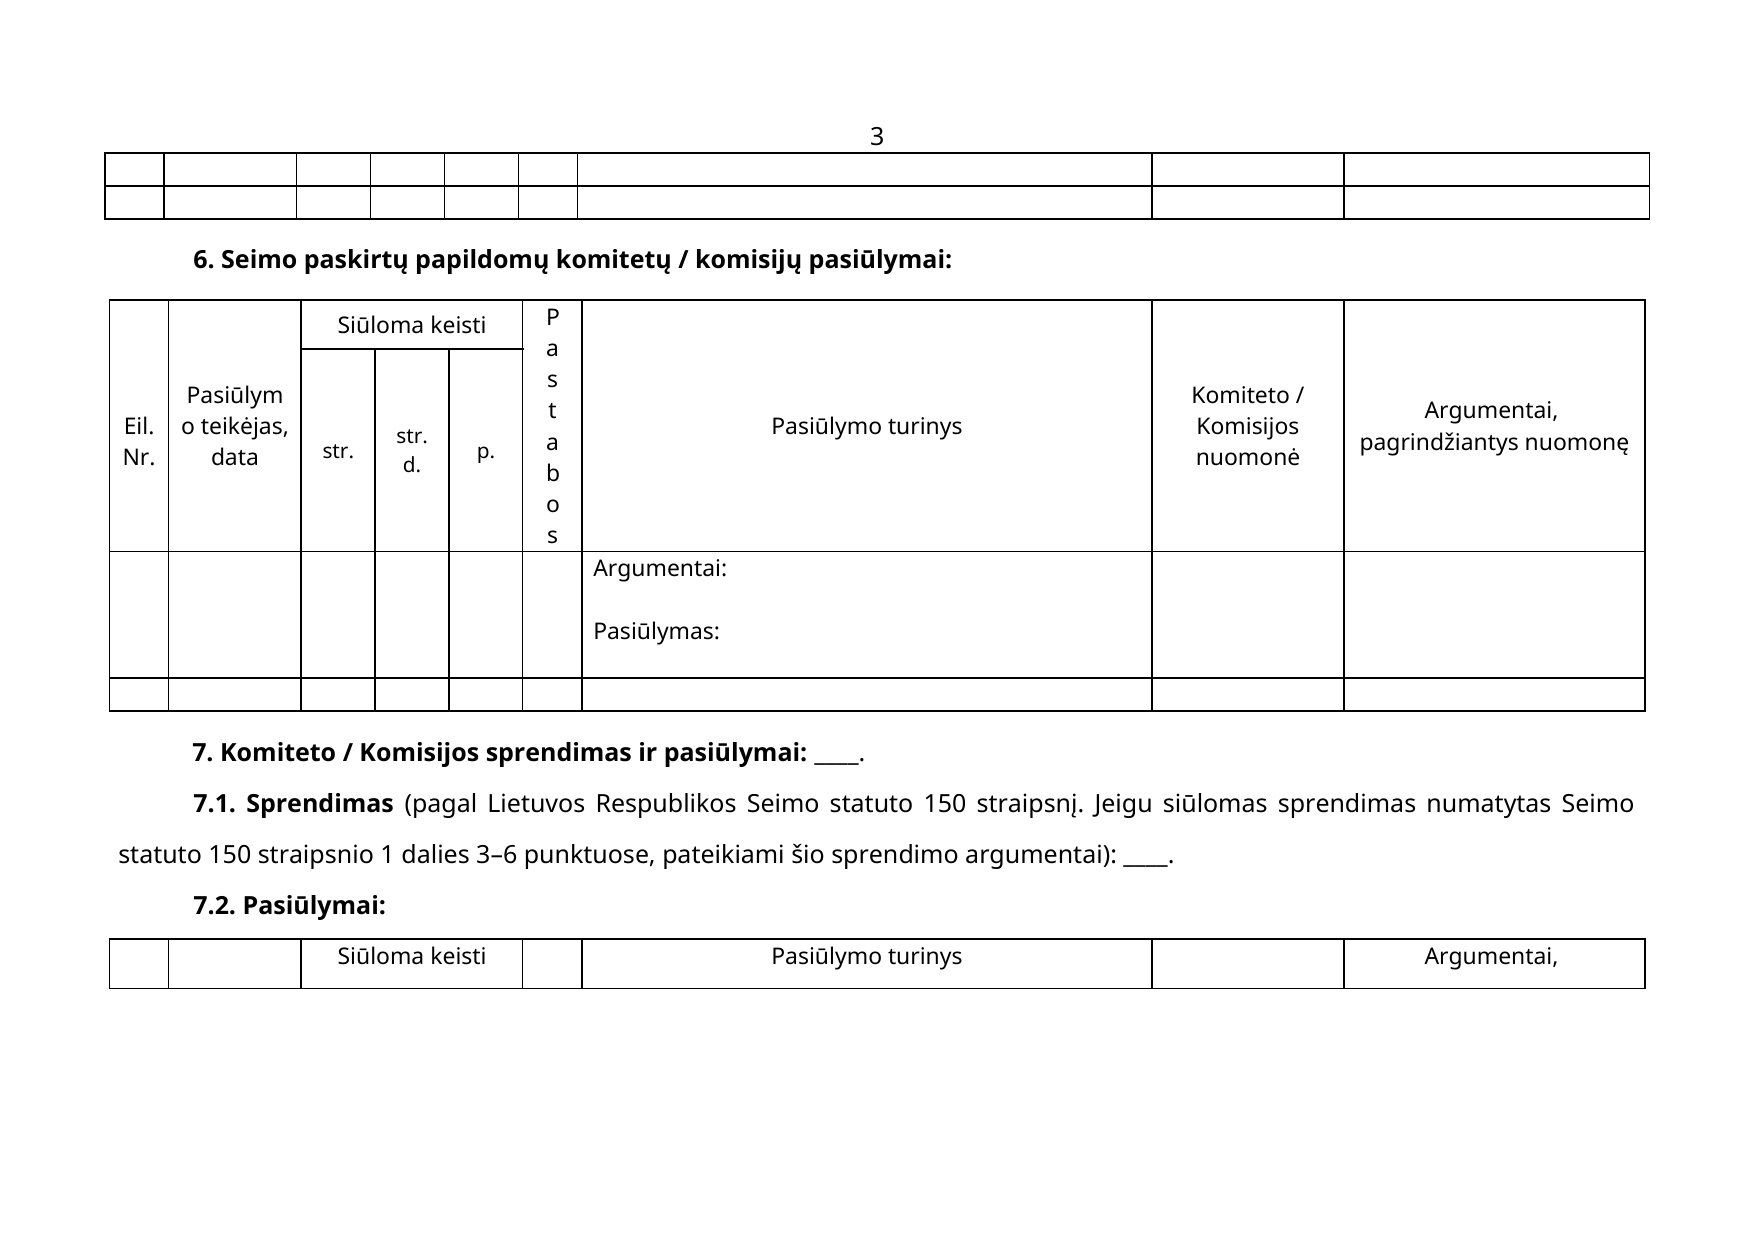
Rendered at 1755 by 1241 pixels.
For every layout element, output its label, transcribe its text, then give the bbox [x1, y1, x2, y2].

table_cell [165, 154, 296, 185]
table_cell [523, 552, 581, 677]
table_cell p. [450, 350, 522, 551]
table_cell [169, 552, 300, 677]
text 7.2. Pasiūlymai: [118, 887, 1636, 921]
table_cell [1153, 154, 1343, 185]
table_cell [1345, 679, 1644, 710]
table_header Komiteto / Komisijos nuomonė [1153, 301, 1343, 551]
table_cell [110, 552, 168, 677]
table_cell [1345, 552, 1644, 677]
table_cell [302, 679, 374, 710]
table_cell [578, 154, 1151, 185]
table_cell [165, 187, 296, 218]
table_cell [371, 154, 444, 185]
table_cell [1153, 679, 1343, 710]
table_cell [1345, 187, 1649, 218]
table_header Eil. Nr. [110, 301, 168, 551]
table_header [1153, 940, 1343, 987]
table_header Pasiūlymo teikėjas, data [169, 301, 300, 551]
table_cell [450, 679, 522, 710]
table_cell [1345, 154, 1649, 185]
table_header Pastabos [523, 301, 581, 551]
table_cell [106, 187, 163, 218]
table_cell [523, 679, 581, 710]
table_cell str. d. [376, 350, 448, 551]
text 7. Komiteto / Komisijos sprendimas ir pasiūlymai: ____. [118, 734, 1636, 768]
table_header Pasiūlymo turinys [583, 940, 1151, 987]
table_header [110, 940, 168, 987]
table_cell [297, 154, 370, 185]
table_cell [371, 187, 444, 218]
table_cell [1153, 187, 1343, 218]
table_cell [519, 154, 577, 185]
table_cell [169, 679, 300, 710]
table_cell [445, 187, 518, 218]
table_cell [578, 187, 1151, 218]
table_cell [297, 187, 370, 218]
table_cell [106, 154, 163, 185]
text 7.1. Sprendimas (pagal Lietuvos Respublikos Seimo statuto 150 straipsnį. Jeigu siūlomas sprendimas numatytas Seimo statuto 150 straipsnio 1 dalies 3–6 punktuose, pateikiami šio sprendimo argumentai): ____. [118, 785, 1636, 870]
table_cell [519, 187, 577, 218]
table_cell [376, 679, 448, 710]
table_header [169, 940, 300, 987]
table_cell [1153, 552, 1343, 677]
table_cell Argumentai: Pasiūlymas: [583, 552, 1151, 677]
table_header Siūloma keisti [302, 301, 522, 348]
table_cell [450, 552, 522, 677]
table_header [523, 940, 581, 987]
table_cell [376, 552, 448, 677]
table_header Argumentai, [1345, 940, 1644, 987]
table_cell [110, 679, 168, 710]
table_cell str. [302, 350, 374, 551]
table_header Argumentai, pagrindžiantys nuomonę [1345, 301, 1644, 551]
table_cell [302, 552, 374, 677]
table_header Pasiūlymo turinys [583, 301, 1151, 551]
table_cell [583, 679, 1151, 710]
text 6. Seimo paskirtų papildomų komitetų / komisijų pasiūlymai: [118, 242, 1636, 276]
table_cell [445, 154, 518, 185]
table_header Siūloma keisti [302, 940, 522, 987]
